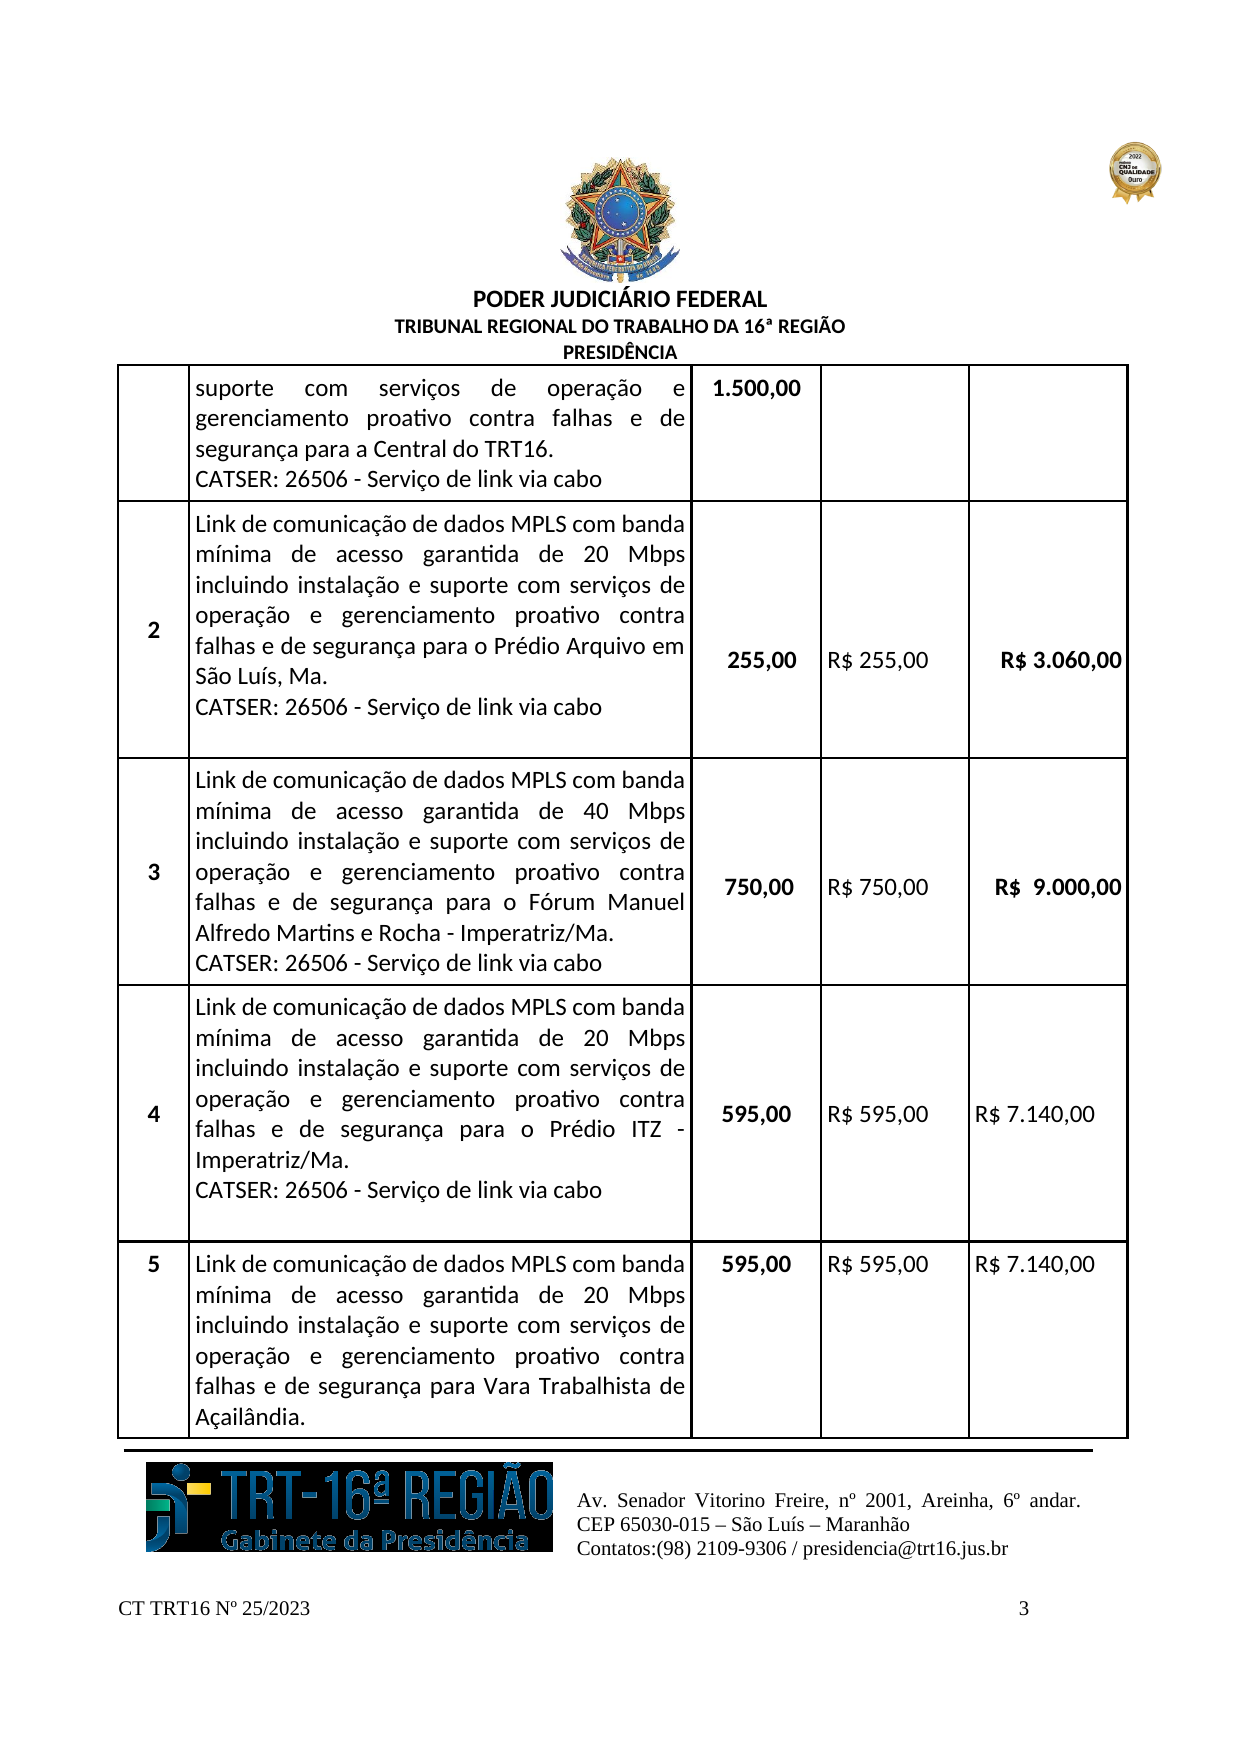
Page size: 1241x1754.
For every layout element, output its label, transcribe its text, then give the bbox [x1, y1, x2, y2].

table_cell R$ 3.060,00 [970, 502, 1126, 757]
picture [560, 157, 680, 283]
table_cell 1.500,00 [693, 366, 820, 500]
picture [1094, 130, 1172, 212]
table_cell 750,00 [693, 759, 820, 984]
table_cell 4 [119, 986, 188, 1240]
table_cell [119, 366, 188, 500]
table_cell 255,00 [693, 502, 820, 757]
table_cell Link de comunicação de dados MPLS com banda mínima de acesso garantida de 20 Mbps incluindo instalação e suporte com serviços de operação e gerenciamento proativo contra falhas e de segurança para o Prédio ITZ - Imperatriz/Ma. CATSER: 26506 - Serviço de link via cabo [190, 986, 690, 1240]
table_cell R$ 595,00 [822, 986, 968, 1240]
table_cell 595,00 [693, 1243, 820, 1437]
table_cell 595,00 [693, 986, 820, 1240]
table_cell R$ 750,00 [822, 759, 968, 984]
table_cell 3 [119, 759, 188, 984]
table_cell R$ 255,00 [822, 502, 968, 757]
table_cell suporte com serviços de operação e gerenciamento proativo contra falhas e de segurança para a Central do TRT16. CATSER: 26506 - Serviço de link via cabo [190, 366, 690, 500]
table_cell Link de comunicação de dados MPLS com banda mínima de acesso garantida de 20 Mbps incluindo instalação e suporte com serviços de operação e gerenciamento proativo contra falhas e de segurança para Vara Trabalhista de Açailândia. [190, 1243, 690, 1437]
table_cell [970, 366, 1126, 500]
table_cell R$ 7.140,00 [970, 1243, 1126, 1437]
table_cell R$ 9.000,00 [970, 759, 1126, 984]
table_cell R$ 7.140,00 [970, 986, 1126, 1240]
table_cell R$ 595,00 [822, 1243, 968, 1437]
table_cell 5 [119, 1243, 188, 1437]
table_cell [822, 366, 968, 500]
table_cell Link de comunicação de dados MPLS com banda mínima de acesso garantida de 20 Mbps incluindo instalação e suporte com serviços de operação e gerenciamento proativo contra falhas e de segurança para o Prédio Arquivo em São Luís, Ma. CATSER: 26506 - Serviço de link via cabo [190, 502, 690, 757]
table_cell Link de comunicação de dados MPLS com banda mínima de acesso garantida de 40 Mbps incluindo instalação e suporte com serviços de operação e gerenciamento proativo contra falhas e de segurança para o Fórum Manuel Alfredo Martins e Rocha - Imperatriz/Ma. CATSER: 26506 - Serviço de link via cabo [190, 759, 690, 984]
table_cell 2 [119, 502, 188, 757]
